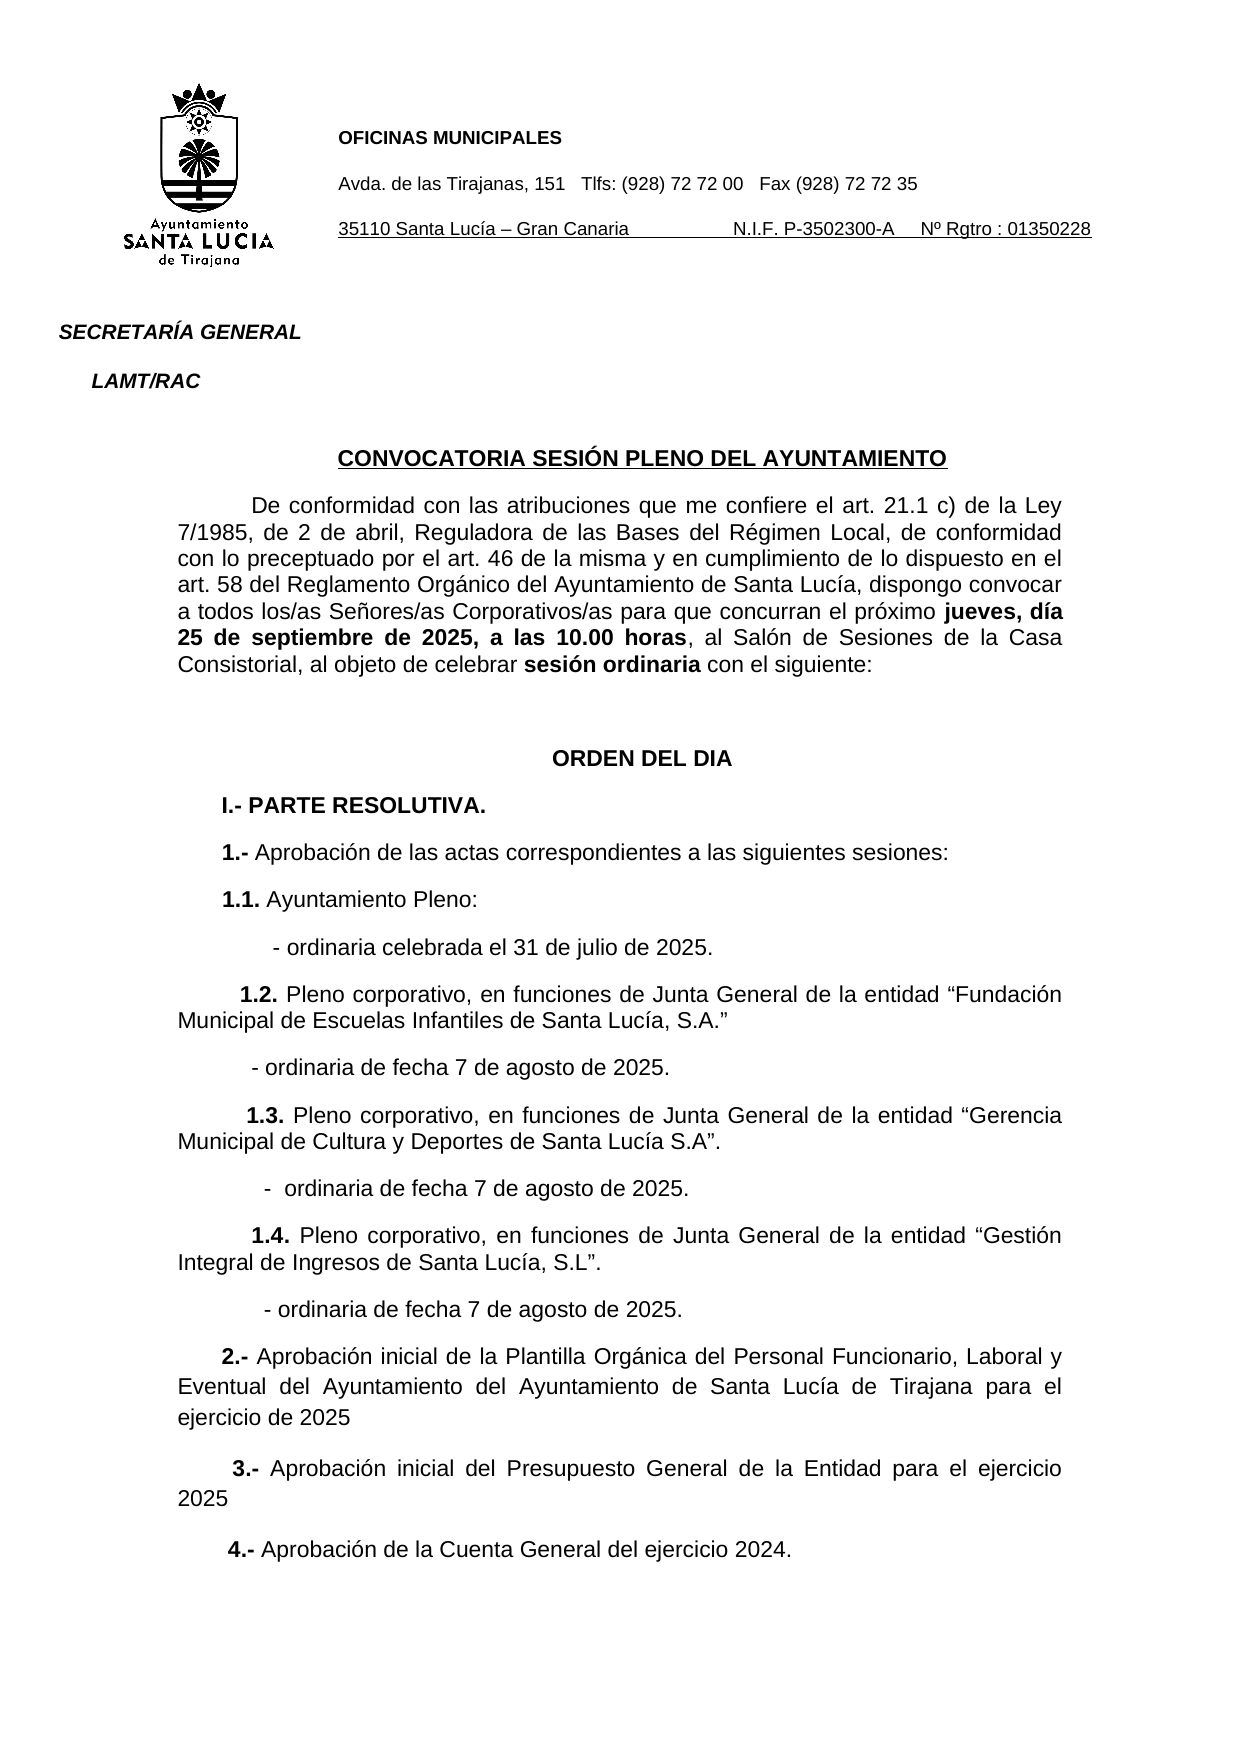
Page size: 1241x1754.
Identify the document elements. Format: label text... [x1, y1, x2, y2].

text 1.3. Pleno corporativo, en funciones de Junta General de la entidad “Gerencia Municipal de Cultura y Deportes de Santa Lucía S.A”. [177, 1102, 1063, 1154]
text CONVOCATORIA SESIÓN PLENO DEL AYUNTAMIENTO [177, 445, 1063, 472]
text - ordinaria de fecha 7 de agosto de 2025. [177, 1296, 1063, 1322]
text 4.- Aprobación de la Cuenta General del ejercicio 2024. [177, 1536, 1063, 1562]
text ORDEN DEL DIA [177, 745, 1063, 771]
text - ordinaria de fecha 7 de agosto de 2025. [177, 1054, 1063, 1081]
text - ordinaria celebrada el 31 de julio de 2025. [177, 934, 1063, 960]
text 2.- Aprobación inicial de la Plantilla Orgánica del Personal Funcionario, Laboral y Eventual del Ayuntamiento del Ayuntamiento de Santa Lucía de Tirajana para el ejercicio de 2025 [177, 1343, 1063, 1430]
text 1.2. Pleno corporativo, en funciones de Junta General de la entidad “Fundación Municipal de Escuelas Infantiles de Santa Lucía, S.A.” [177, 981, 1063, 1033]
text I.- PARTE RESOLUTIVA. [177, 792, 1063, 818]
text 3.- Aprobación inicial del Presupuesto General de la Entidad para el ejercicio 2025 [177, 1454, 1063, 1511]
text 1.- Aprobación de las actas correspondientes a las siguientes sesiones: [177, 839, 1063, 866]
text 1.4. Pleno corporativo, en funciones de Junta General de la entidad “Gestión Integral de Ingresos de Santa Lucía, S.L”. [177, 1222, 1063, 1275]
text De conformidad con las atribuciones que me confiere el art. 21.1 c) de la Ley 7/1985, de 2 de abril, Reguladora de las Bases del Régimen Local, de conformidad con lo preceptuado por el art. 46 de la misma y en cumplimiento de lo dispuesto en el art. 58 del Reglamento Orgánico del Ayuntamiento de Santa Lucía, dispongo convocar a todos los/as Señores/as Corporativos/as para que concurran el próximo jueves, día 25 de septiembre de 2025, a las 10.00 horas, al Salón de Sesiones de la Casa Consistorial, al objeto de celebrar sesión ordinaria con el siguiente: [177, 492, 1063, 677]
text 1.1. Ayuntamiento Pleno: [177, 886, 1063, 913]
text - ordinaria de fecha 7 de agosto de 2025. [177, 1175, 1063, 1201]
